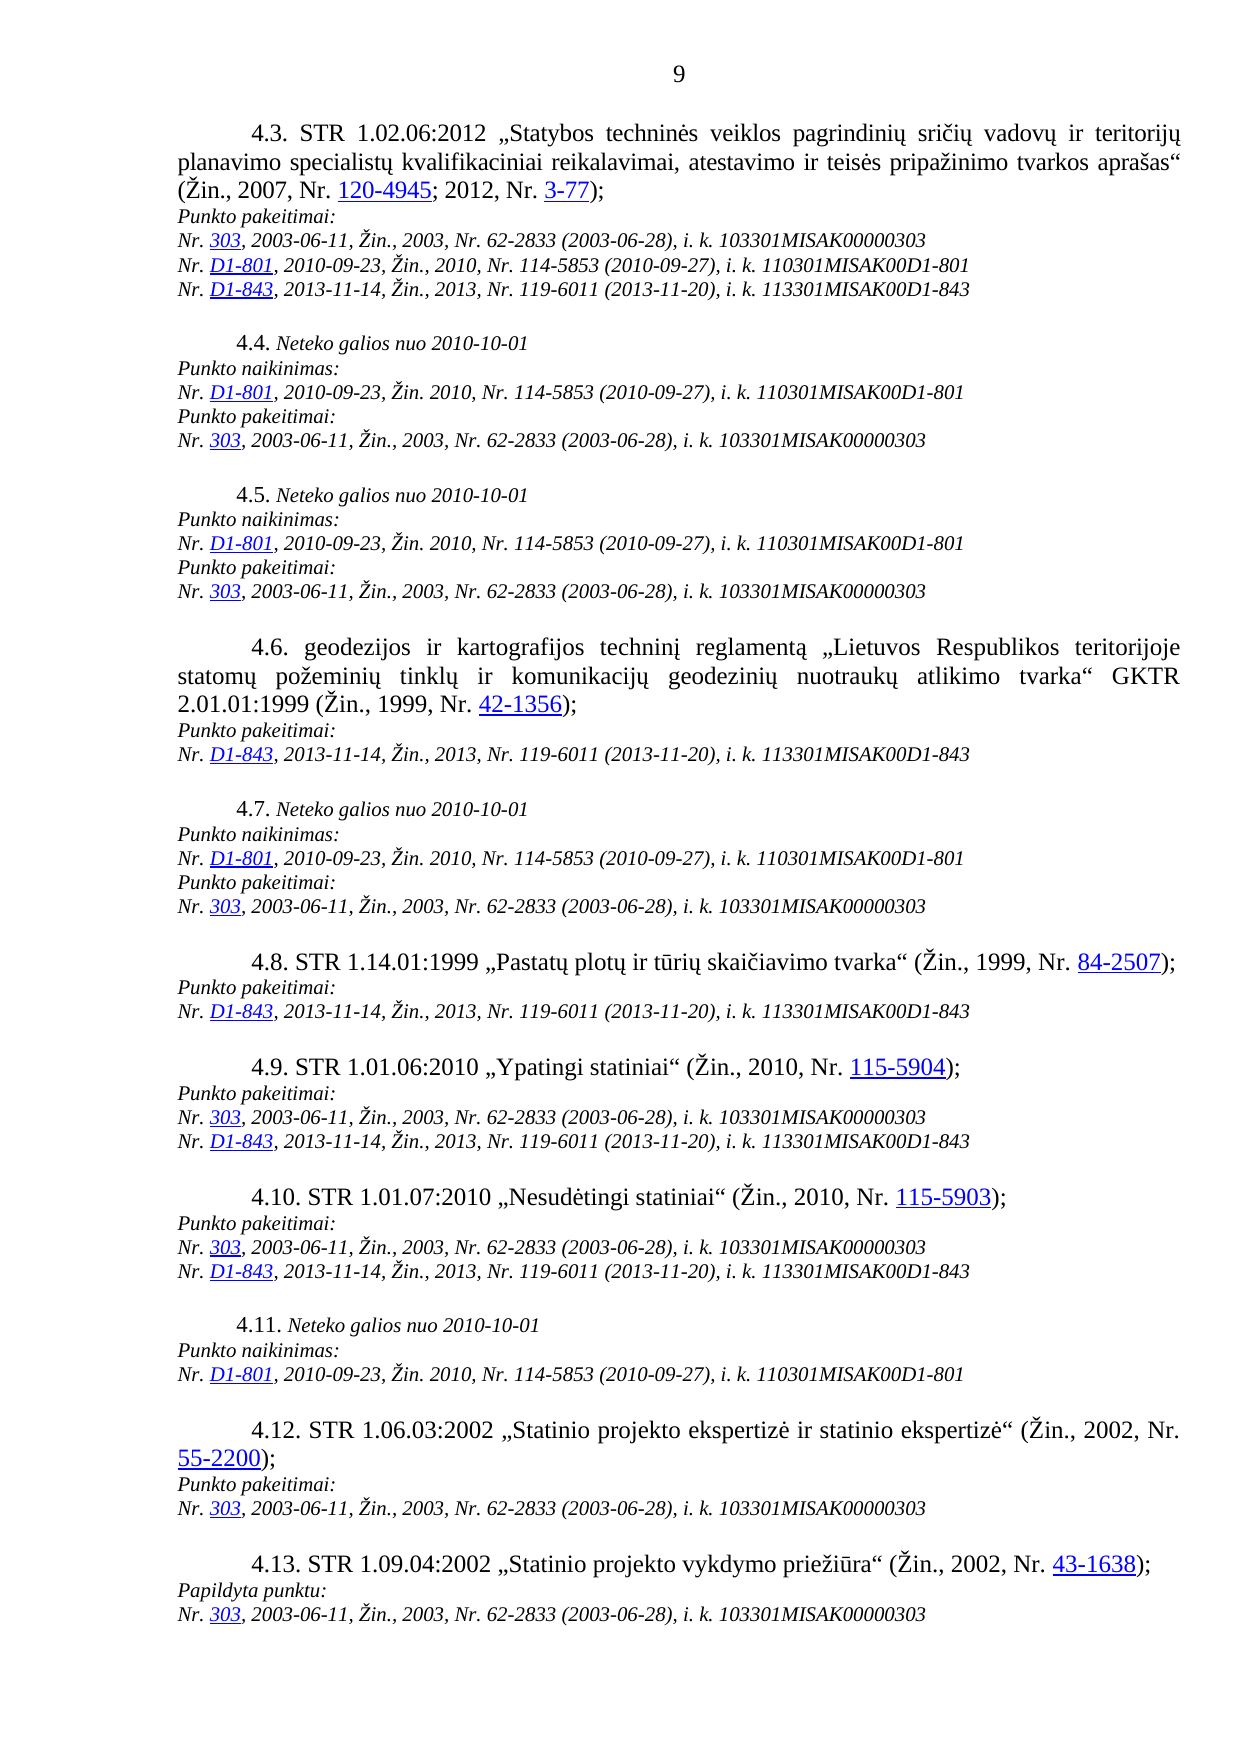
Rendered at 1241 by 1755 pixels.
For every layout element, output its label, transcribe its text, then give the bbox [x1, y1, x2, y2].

text Nr. 303, 2003-06-11, Žin., 2003, Nr. 62-2833 (2003-06-28), i. k. 103301MISAK00000303 [177, 579, 1181, 603]
text Nr. 303, 2003-06-11, Žin., 2003, Nr. 62-2833 (2003-06-28), i. k. 103301MISAK00000303 [177, 428, 1181, 452]
text Nr. D1-843, 2013-11-14, Žin., 2013, Nr. 119-6011 (2013-11-20), i. k. 113301MISAK00D1-843 [177, 1129, 1181, 1153]
text Punkto naikinimas: [177, 356, 1181, 380]
text Nr. D1-801, 2010-09-23, Žin. 2010, Nr. 114-5853 (2010-09-27), i. k. 110301MISAK00D1-801 [177, 846, 1181, 870]
text Nr. D1-801, 2010-09-23, Žin. 2010, Nr. 114-5853 (2010-09-27), i. k. 110301MISAK00D1-801 [177, 1362, 1181, 1386]
text Nr. 303, 2003-06-11, Žin., 2003, Nr. 62-2833 (2003-06-28), i. k. 103301MISAK00000303 [177, 894, 1181, 918]
text 4.13. STR 1.09.04:2002 „Statinio projekto vykdymo priežiūra“ (Žin., 2002, Nr. 43-1638); [177, 1549, 1181, 1578]
text Punkto pakeitimai: [177, 1211, 1181, 1235]
text Nr. D1-801, 2010-09-23, Žin., 2010, Nr. 114-5853 (2010-09-27), i. k. 110301MISAK00D1-801 [177, 252, 1181, 277]
text 4.6. geodezijos ir kartografijos techninį reglamentą „Lietuvos Respublikos teritorijoje statomų požeminių tinklų ir komunikacijų geodezinių nuotraukų atlikimo tvarka“ GKTR 2.01.01:1999 (Žin., 1999, Nr. 42-1356); [177, 632, 1181, 718]
text Nr. D1-843, 2013-11-14, Žin., 2013, Nr. 119-6011 (2013-11-20), i. k. 113301MISAK00D1-843 [177, 277, 1181, 301]
text Nr. 303, 2003-06-11, Žin., 2003, Nr. 62-2833 (2003-06-28), i. k. 103301MISAK00000303 [177, 1235, 1181, 1259]
text 4.5. Neteko galios nuo 2010-10-01 [177, 481, 1181, 507]
text Punkto naikinimas: [177, 507, 1181, 531]
text Punkto pakeitimai: [177, 975, 1181, 999]
text Punkto naikinimas: [177, 822, 1181, 846]
text Nr. D1-843, 2013-11-14, Žin., 2013, Nr. 119-6011 (2013-11-20), i. k. 113301MISAK00D1-843 [177, 999, 1181, 1023]
text Nr. D1-843, 2013-11-14, Žin., 2013, Nr. 119-6011 (2013-11-20), i. k. 113301MISAK00D1-843 [177, 1259, 1181, 1283]
text Punkto pakeitimai: [177, 718, 1181, 742]
text 4.11. Neteko galios nuo 2010-10-01 [177, 1312, 1181, 1338]
text Punkto pakeitimai: [177, 870, 1181, 894]
text Punkto pakeitimai: [177, 404, 1181, 428]
text Nr. D1-801, 2010-09-23, Žin. 2010, Nr. 114-5853 (2010-09-27), i. k. 110301MISAK00D1-801 [177, 531, 1181, 555]
text Nr. 303, 2003-06-11, Žin., 2003, Nr. 62-2833 (2003-06-28), i. k. 103301MISAK00000303 [177, 1602, 1181, 1626]
text 4.4. Neteko galios nuo 2010-10-01 [177, 329, 1181, 356]
text Nr. 303, 2003-06-11, Žin., 2003, Nr. 62-2833 (2003-06-28), i. k. 103301MISAK00000303 [177, 228, 1181, 252]
text 4.10. STR 1.01.07:2010 „Nesudėtingi statiniai“ (Žin., 2010, Nr. 115-5903); [177, 1182, 1181, 1211]
text Papildyta punktu: [177, 1578, 1181, 1602]
text Nr. D1-801, 2010-09-23, Žin. 2010, Nr. 114-5853 (2010-09-27), i. k. 110301MISAK00D1-801 [177, 380, 1181, 404]
text 4.3. STR 1.02.06:2012 „Statybos techninės veiklos pagrindinių sričių vadovų ir teritorijų planavimo specialistų kvalifikaciniai reikalavimai, atestavimo ir teisės pripažinimo tvarkos aprašas“ (Žin., 2007, Nr. 120-4945; 2012, Nr. 3-77); [177, 118, 1181, 204]
text Punkto pakeitimai: [177, 204, 1181, 228]
text 4.9. STR 1.01.06:2010 „Ypatingi statiniai“ (Žin., 2010, Nr. 115-5904); [177, 1052, 1181, 1081]
text 4.7. Neteko galios nuo 2010-10-01 [177, 795, 1181, 822]
text Nr. 303, 2003-06-11, Žin., 2003, Nr. 62-2833 (2003-06-28), i. k. 103301MISAK00000303 [177, 1105, 1181, 1129]
text Punkto pakeitimai: [177, 555, 1181, 579]
text Punkto naikinimas: [177, 1338, 1181, 1362]
text 4.12. STR 1.06.03:2002 „Statinio projekto ekspertizė ir statinio ekspertizė“ (Žin., 2002, Nr. 55-2200); [177, 1415, 1181, 1472]
text Nr. 303, 2003-06-11, Žin., 2003, Nr. 62-2833 (2003-06-28), i. k. 103301MISAK00000303 [177, 1496, 1181, 1520]
text Punkto pakeitimai: [177, 1472, 1181, 1496]
text 4.8. STR 1.14.01:1999 „Pastatų plotų ir tūrių skaičiavimo tvarka“ (Žin., 1999, Nr. 84-2507); [177, 947, 1181, 975]
text Punkto pakeitimai: [177, 1081, 1181, 1105]
text Nr. D1-843, 2013-11-14, Žin., 2013, Nr. 119-6011 (2013-11-20), i. k. 113301MISAK00D1-843 [177, 742, 1181, 766]
